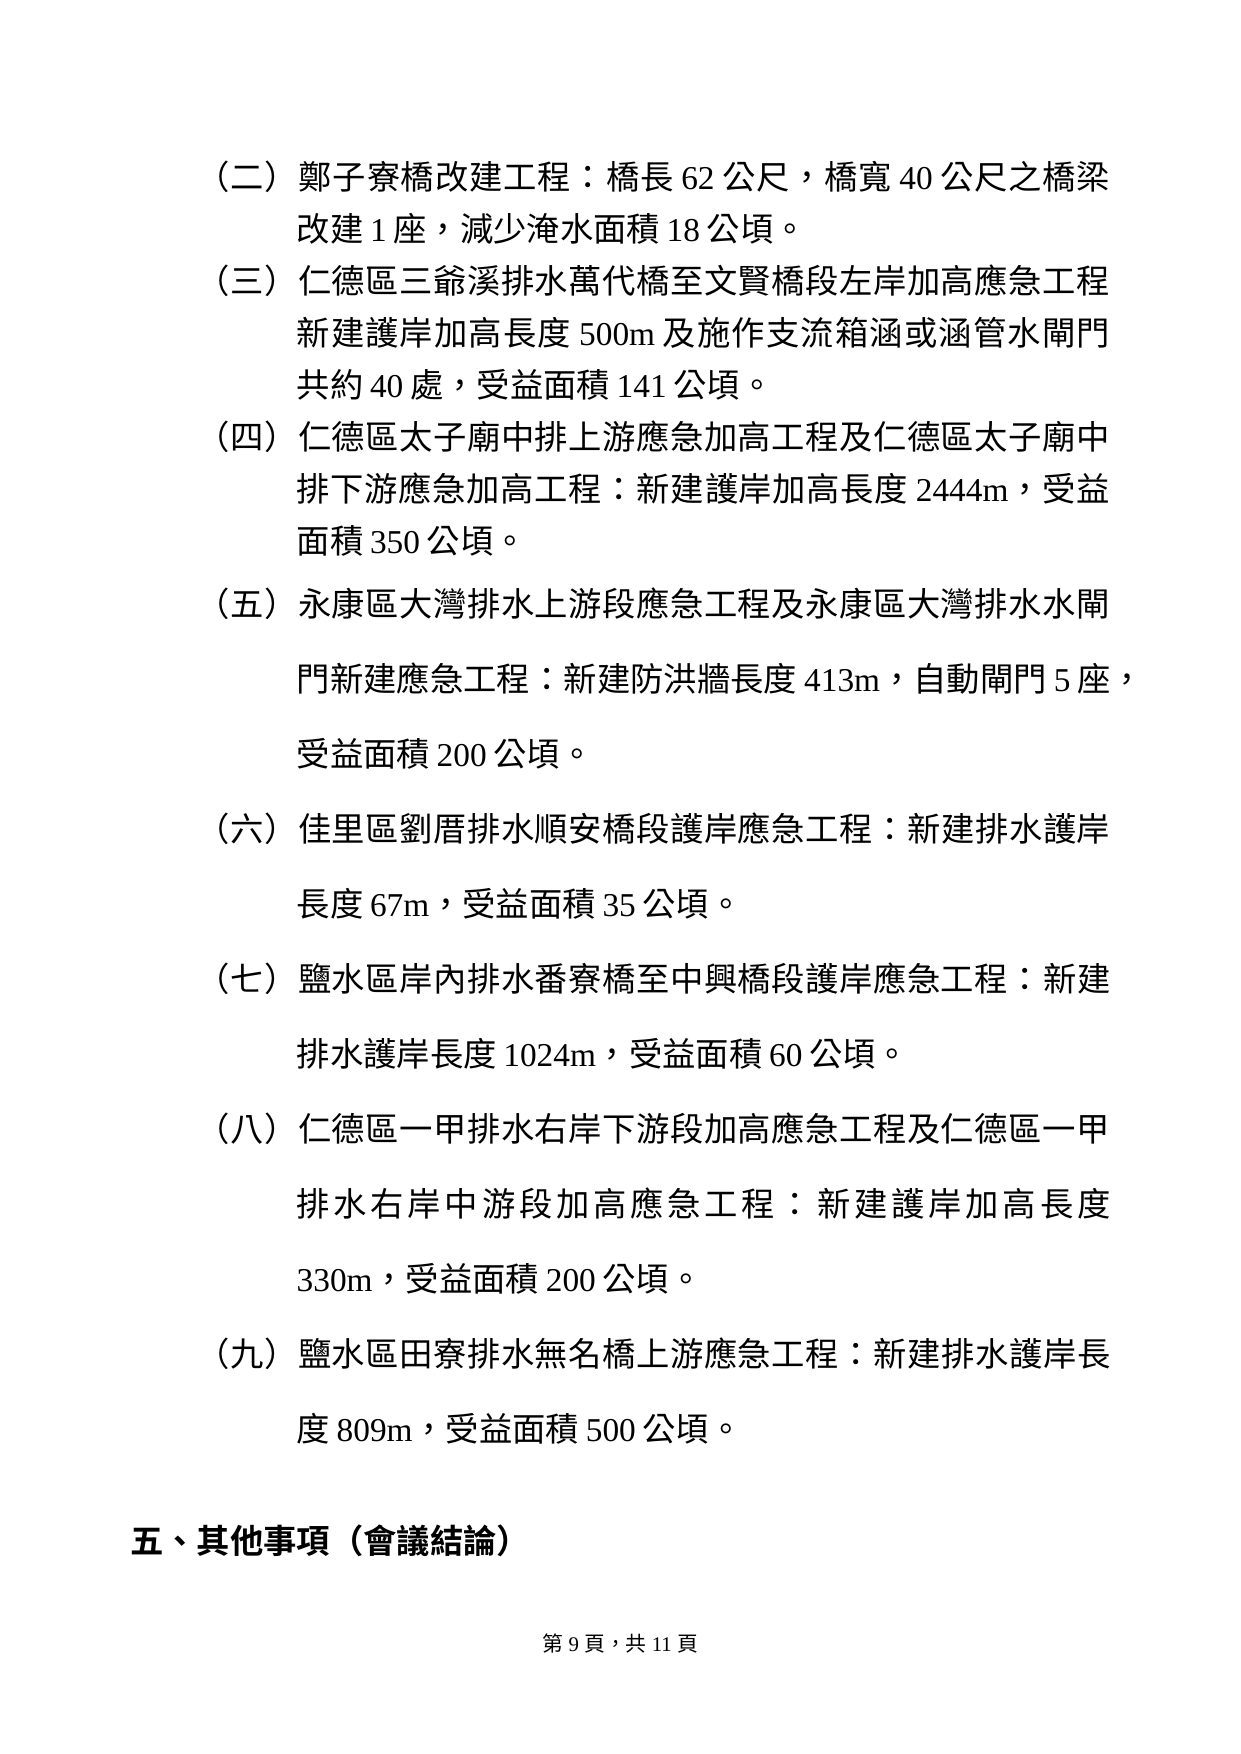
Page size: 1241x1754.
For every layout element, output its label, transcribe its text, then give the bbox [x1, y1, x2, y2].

text （五）永康區大灣排水上游段應急工程及永康區大灣排水水閘門新建應急工程：新建防洪牆長度413m，自動閘門5座，受益面積200公頃。 [196, 564, 1110, 789]
text （二）鄭子寮橋改建工程：橋長62公尺，橋寬40公尺之橋梁改建1座，減少淹水面積18公頃。 [196, 147, 1110, 252]
text （四）仁德區太子廟中排上游應急加高工程及仁德區太子廟中排下游應急加高工程：新建護岸加高長度2444m，受益面積350公頃。 [196, 408, 1110, 564]
text 五、其他事項（會議結論） [130, 1502, 1110, 1577]
text （三）仁德區三爺溪排水萬代橋至文賢橋段左岸加高應急工程：新建護岸加高長度500m及施作支流箱涵或涵管水閘門共約40處，受益面積141公頃。 [196, 252, 1110, 408]
text （七）鹽水區岸內排水番寮橋至中興橋段護岸應急工程：新建排水護岸長度1024m，受益面積60公頃。 [196, 939, 1110, 1089]
text （八）仁德區一甲排水右岸下游段加高應急工程及仁德區一甲排水右岸中游段加高應急工程：新建護岸加高長度330m，受益面積200公頃。 [196, 1089, 1110, 1314]
text （六）佳里區劉厝排水順安橋段護岸應急工程：新建排水護岸長度67m，受益面積35公頃。 [196, 789, 1110, 939]
text （九）鹽水區田寮排水無名橋上游應急工程：新建排水護岸長度809m，受益面積500公頃。 [196, 1314, 1110, 1464]
